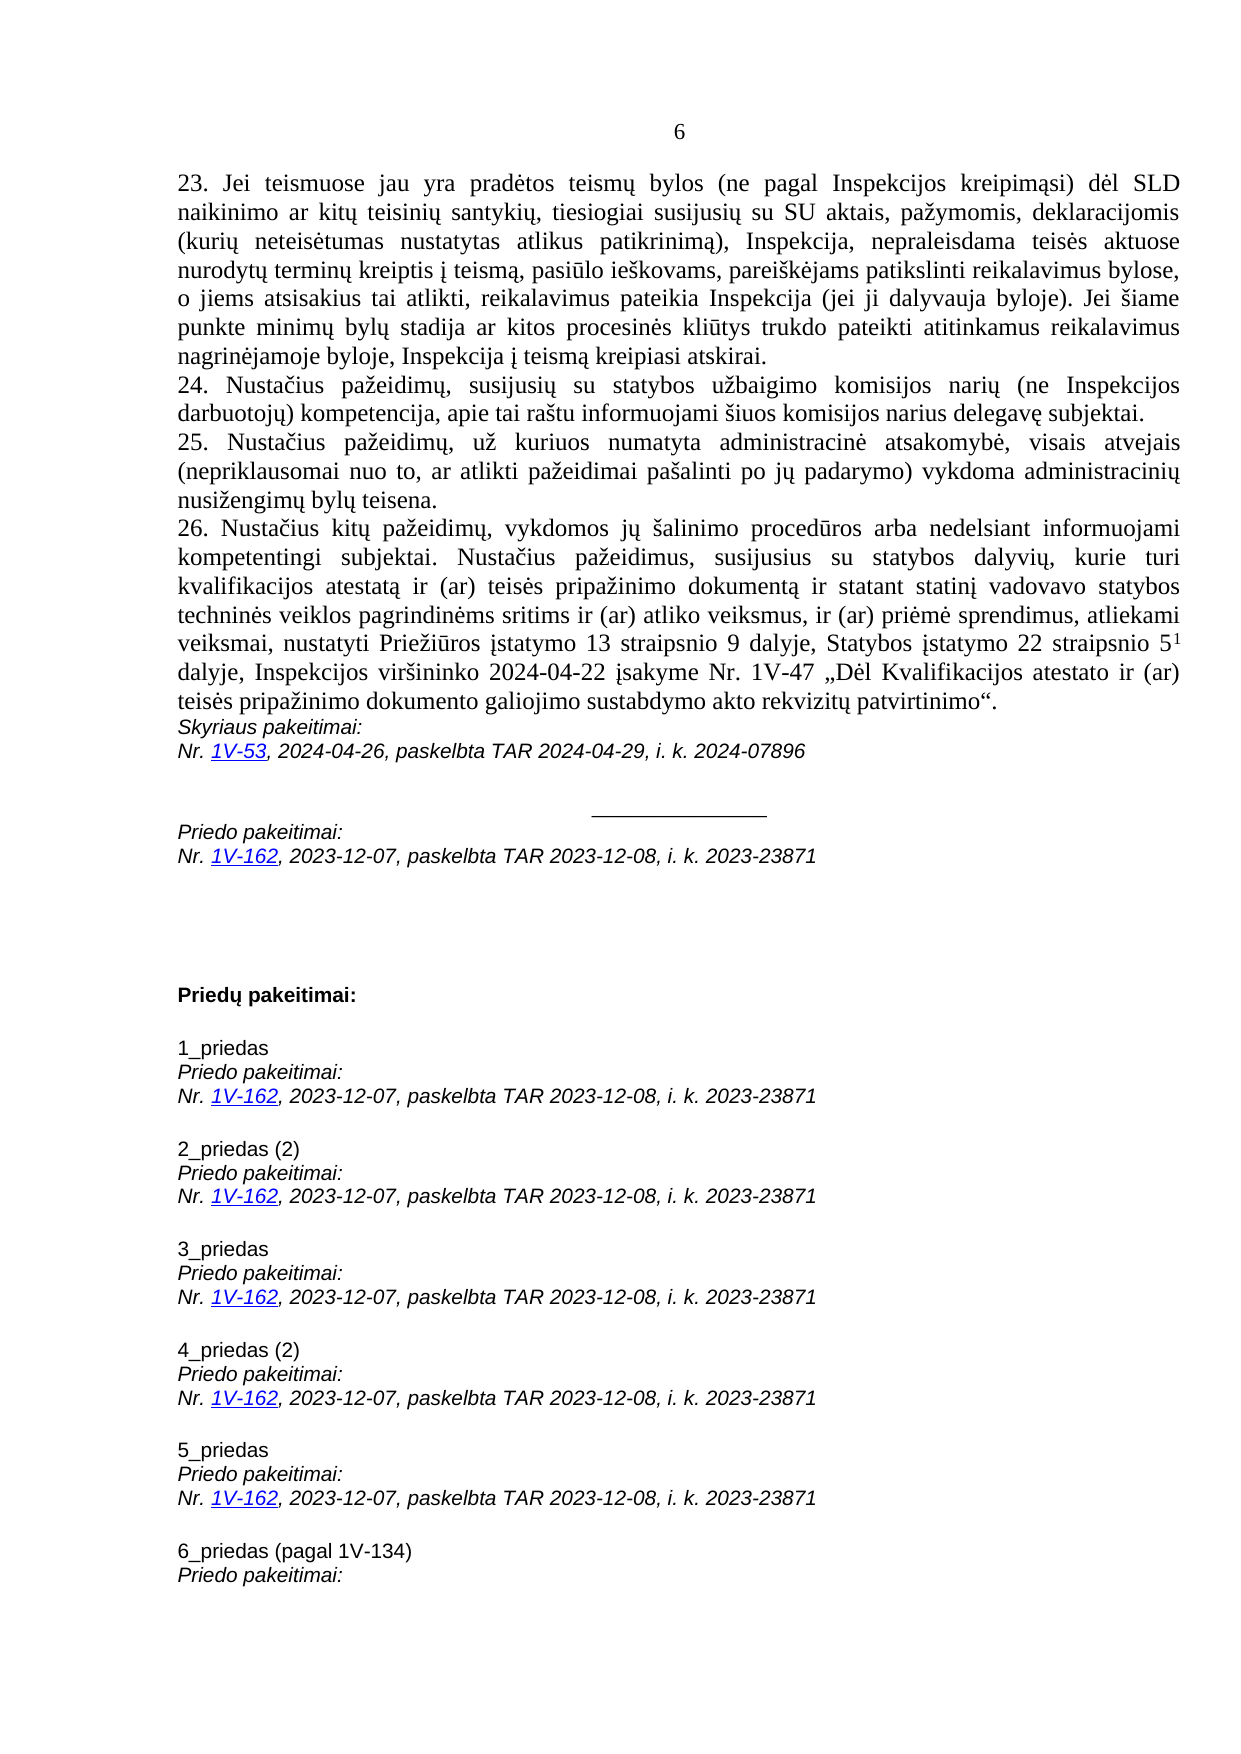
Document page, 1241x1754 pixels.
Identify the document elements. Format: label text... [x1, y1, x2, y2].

text 23. Jei teismuose jau yra pradėtos teismų bylos (ne pagal Inspekcijos kreipimąsi) dėl SLD naikinimo ar kitų teisinių santykių, tiesiogiai susijusių su SU aktais, pažymomis, deklaracijomis (kurių neteisėtumas nustatytas atlikus patikrinimą), Inspekcija, nepraleisdama teisės aktuose nurodytų terminų kreiptis į teismą, pasiūlo ieškovams, pareiškėjams patikslinti reikalavimus bylose, o jiems atsisakius tai atlikti, reikalavimus pateikia Inspekcija (jei ji dalyvauja byloje). Jei šiame punkte minimų bylų stadija ar kitos procesinės kliūtys trukdo pateikti atitinkamus reikalavimus nagrinėjamoje byloje, Inspekcija į teismą kreipiasi atskirai. [177, 168, 1181, 370]
text Nr. 1V-162, 2023-12-07, paskelbta TAR 2023-12-08, i. k. 2023-23871 [177, 1486, 1181, 1510]
text Nr. 1V-162, 2023-12-07, paskelbta TAR 2023-12-08, i. k. 2023-23871 [177, 1184, 1181, 1208]
text Priedo pakeitimai: [177, 1362, 1181, 1386]
text Skyriaus pakeitimai: [177, 715, 1181, 739]
text 6_priedas (pagal 1V-134) [177, 1539, 1181, 1563]
text Priedo pakeitimai: [177, 1060, 1181, 1084]
text 1_priedas [177, 1036, 1181, 1060]
text Nr. 1V-162, 2023-12-07, paskelbta TAR 2023-12-08, i. k. 2023-23871 [177, 1285, 1181, 1309]
text Nr. 1V-53, 2024-04-26, paskelbta TAR 2024-04-29, i. k. 2024-07896 [177, 739, 1181, 763]
text Priedo pakeitimai: [177, 1261, 1181, 1285]
text 2_priedas (2) [177, 1136, 1181, 1160]
text Priedo pakeitimai: [177, 1462, 1181, 1486]
text 24. Nustačius pažeidimų, susijusių su statybos užbaigimo komisijos narių (ne Inspekcijos darbuotojų) kompetencija, apie tai raštu informuojami šiuos komisijos narius delegavę subjektai. [177, 370, 1181, 427]
text Priedo pakeitimai: [177, 1563, 1181, 1587]
text 4_priedas (2) [177, 1338, 1181, 1362]
text ______________ [177, 791, 1181, 820]
text 3_priedas [177, 1237, 1181, 1261]
text Nr. 1V-162, 2023-12-07, paskelbta TAR 2023-12-08, i. k. 2023-23871 [177, 844, 1181, 868]
text Nr. 1V-162, 2023-12-07, paskelbta TAR 2023-12-08, i. k. 2023-23871 [177, 1084, 1181, 1108]
text 25. Nustačius pažeidimų, už kuriuos numatyta administracinė atsakomybė, visais atvejais (nepriklausomai nuo to, ar atlikti pažeidimai pašalinti po jų padarymo) vykdoma administracinių nusižengimų bylų teisena. [177, 427, 1181, 513]
text 26. Nustačius kitų pažeidimų, vykdomos jų šalinimo procedūros arba nedelsiant informuojami kompetentingi subjektai. Nustačius pažeidimus, susijusius su statybos dalyvių, kurie turi kvalifikacijos atestatą ir (ar) teisės pripažinimo dokumentą ir statant statinį vadovavo statybos techninės veiklos pagrindinėms sritims ir (ar) atliko veiksmus, ir (ar) priėmė sprendimus, atliekami veiksmai, nustatyti Priežiūros įstatymo 13 straipsnio 9 dalyje, Statybos įstatymo 22 straipsnio 51 dalyje, Inspekcijos viršininko 2024-04-22 įsakyme Nr. 1V-47 „Dėl Kvalifikacijos atestato ir (ar) teisės pripažinimo dokumento galiojimo sustabdymo akto rekvizitų patvirtinimo“. [177, 513, 1181, 715]
text Priedo pakeitimai: [177, 820, 1181, 844]
text Priedų pakeitimai: [177, 983, 1181, 1007]
text 5_priedas [177, 1438, 1181, 1462]
text Priedo pakeitimai: [177, 1160, 1181, 1184]
text Nr. 1V-162, 2023-12-07, paskelbta TAR 2023-12-08, i. k. 2023-23871 [177, 1386, 1181, 1409]
